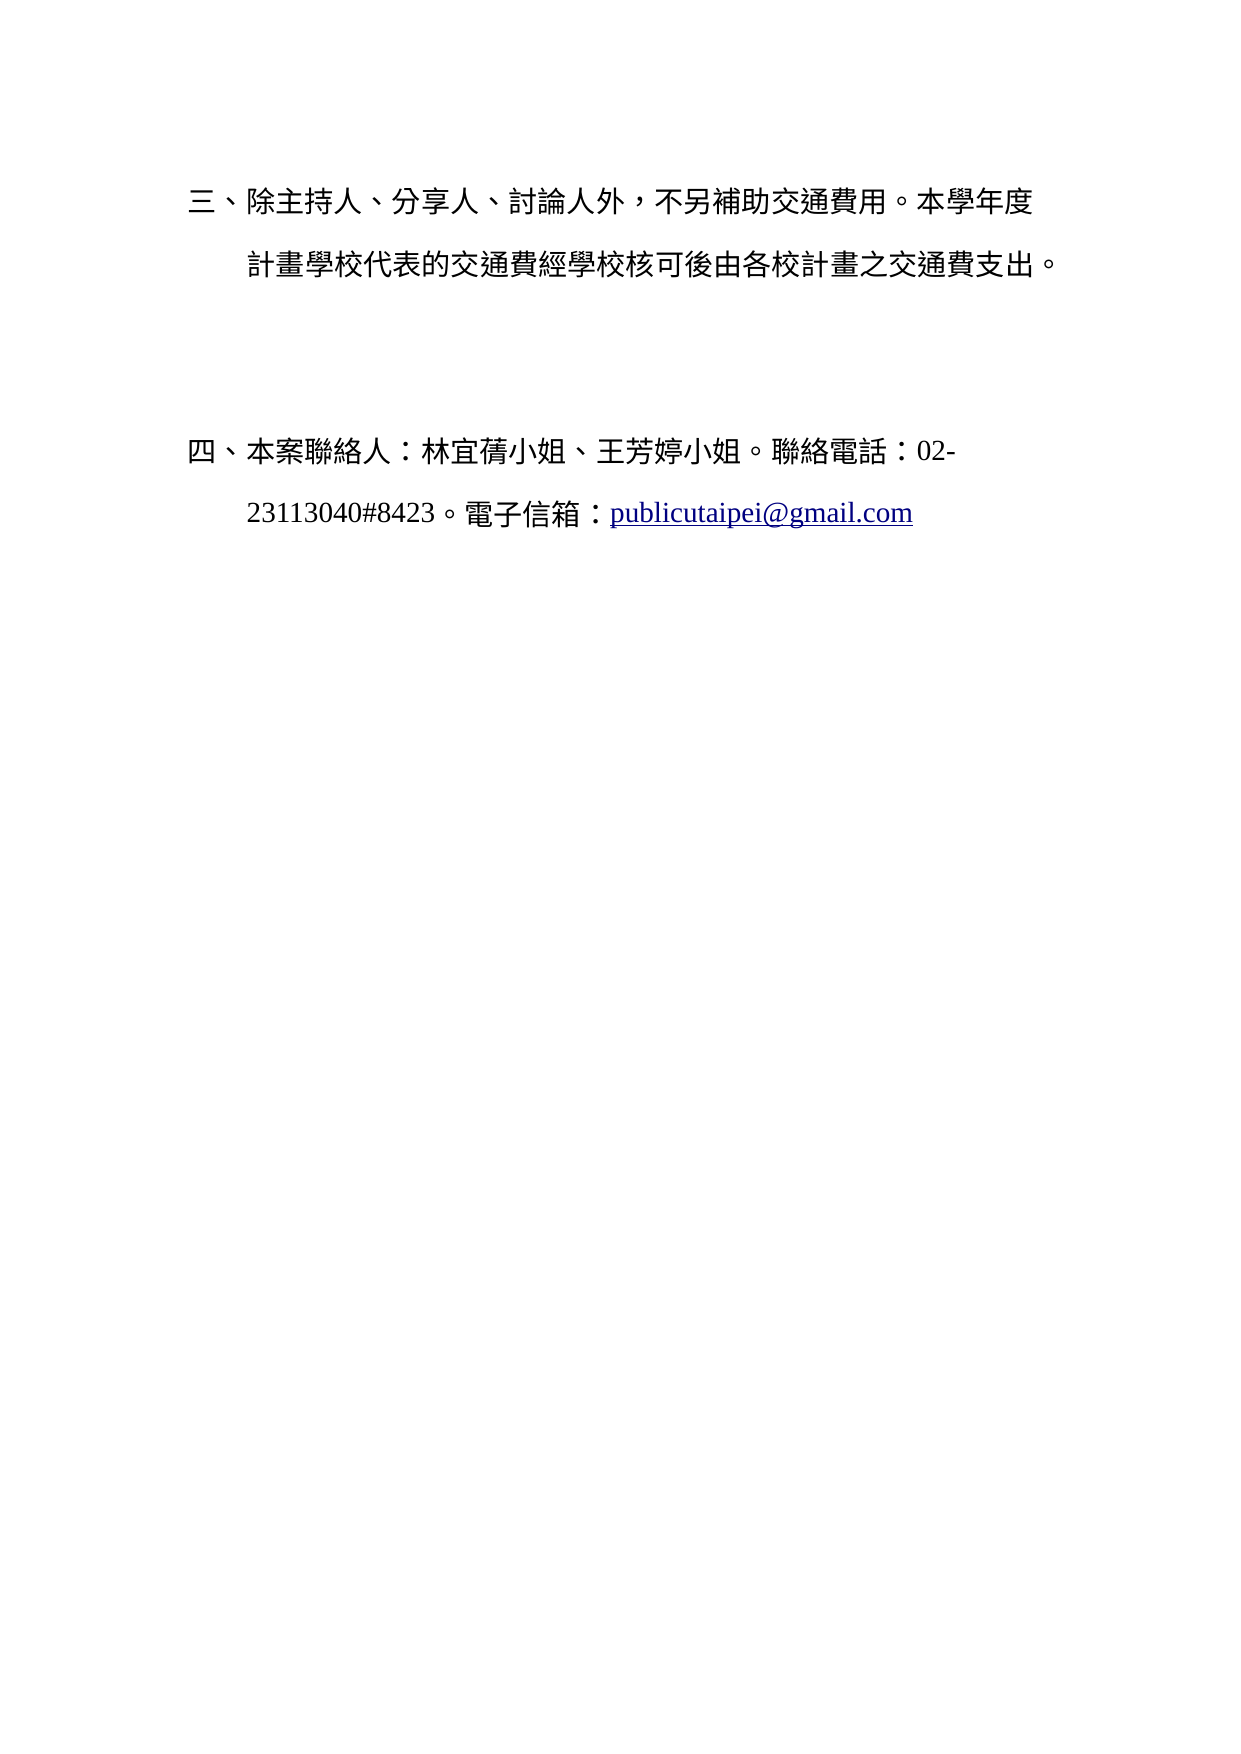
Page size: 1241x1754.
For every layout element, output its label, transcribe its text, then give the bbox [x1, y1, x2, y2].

text 三、除主持人、分享人、討論人外，不另補助交通費用。本學年度計畫學校代表的交通費經學校核可後由各校計畫之交通費支出。 [187, 158, 1053, 346]
text 四、本案聯絡人：林宜蒨小姐、王芳婷小姐。聯絡電話：02-23113040#8423。電子信箱：publicutaipei@gmail.com [187, 408, 1053, 533]
